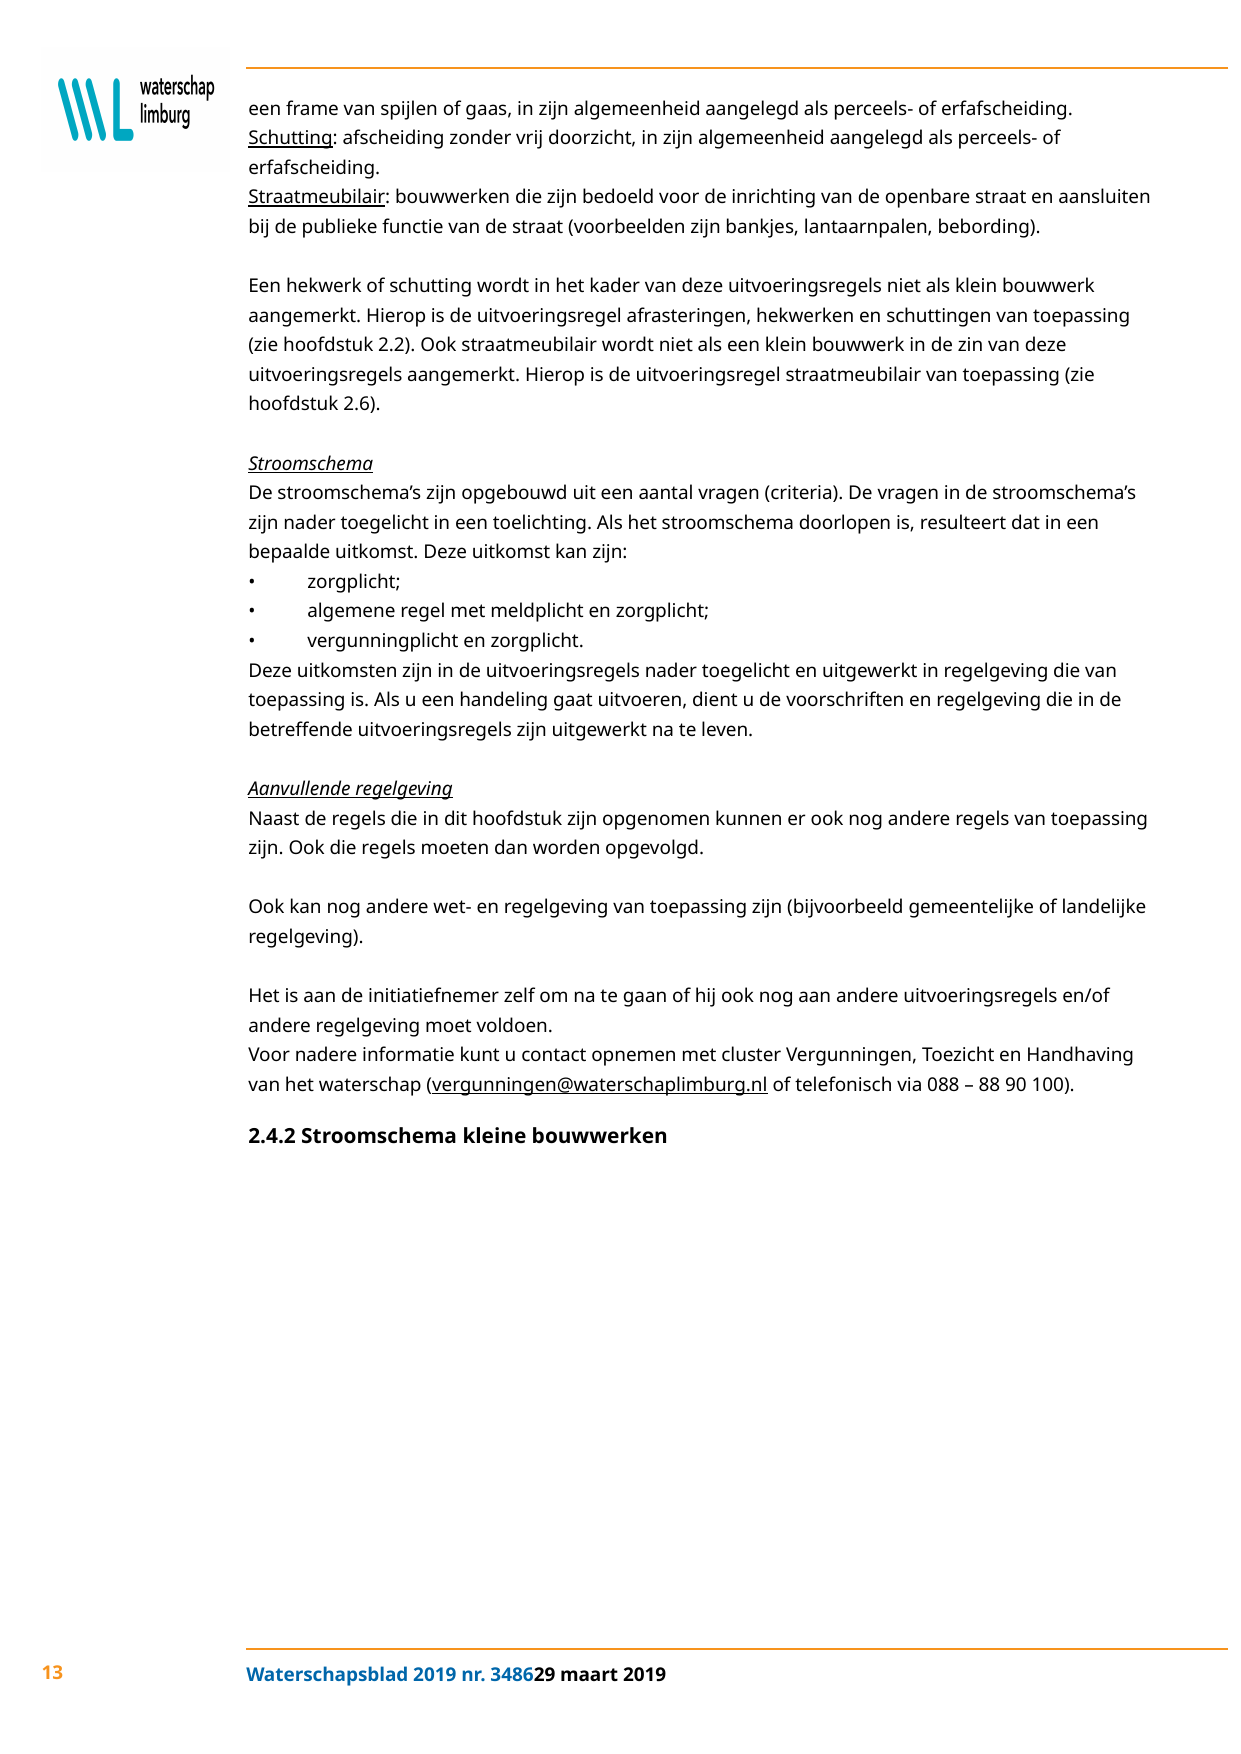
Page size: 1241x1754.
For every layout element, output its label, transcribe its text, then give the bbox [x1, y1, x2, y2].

text Schutting: afscheiding zonder vrij doorzicht, in zijn algemeenheid aangelegd als perceels- of erfafscheiding. [248, 124, 1152, 180]
text Aanvullende regelgeving [248, 775, 1152, 801]
list algemene regel met meldplicht en zorgplicht; [248, 598, 1152, 623]
text Stroomschema [248, 450, 1152, 476]
text Naast de regels die in dit hoofdstuk zijn opgenomen kunnen er ook nog andere regels van toepassing zijn. Ook die regels moeten dan worden opgevolgd. [248, 805, 1152, 860]
text De stroomschema’s zijn opgebouwd uit een aantal vragen (criteria). De vragen in de stroomschema’s zijn nader toegelicht in een toelichting. Als het stroomschema doorlopen is, resulteert dat in een bepaalde uitkomst. Deze uitkomst kan zijn: [248, 479, 1152, 564]
text Deze uitkomsten zijn in de uitvoeringsregels nader toegelicht en uitgewerkt in regelgeving die van toepassing is. Als u een handeling gaat uitvoeren, dient u de voorschriften en regelgeving die in de betreffende uitvoeringsregels zijn uitgewerkt na te leven. [248, 657, 1152, 742]
text Voor nadere informatie kunt u contact opnemen met cluster Vergunningen, Toezicht en Handhaving van het waterschap (vergunningen@waterschaplimburg.nl of telefonisch via 088 – 88 90 100). [248, 1041, 1152, 1097]
list zorgplicht; [248, 568, 1152, 594]
text Het is aan de initiatiefnemer zelf om na te gaan of hij ook nog aan andere uitvoeringsregels en/of andere regelgeving moet voldoen. [248, 982, 1152, 1038]
text Straatmeubilair: bouwwerken die zijn bedoeld voor de inrichting van de openbare straat en aansluiten bij de publieke functie van de straat (voorbeelden zijn bankjes, lantaarnpalen, bebording). [248, 183, 1152, 239]
text 2.4.2 Stroomschema kleine bouwwerken [248, 1121, 1152, 1150]
text Een hekwerk of schutting wordt in het kader van deze uitvoeringsregels niet als klein bouwwerk aangemerkt. Hierop is de uitvoeringsregel afrasteringen, hekwerken en schuttingen van toepassing (zie hoofdstuk 2.2). Ook straatmeubilair wordt niet als een klein bouwwerk in de zin van deze uitvoeringsregels aangemerkt. Hierop is de uitvoeringsregel straatmeubilair van toepassing (zie hoofdstuk 2.6). [248, 272, 1152, 416]
text een frame van spijlen of gaas, in zijn algemeenheid aangelegd als perceels- of erfafscheiding. [248, 95, 1152, 121]
picture [41, 47, 231, 172]
text Ook kan nog andere wet- en regelgeving van toepassing zijn (bijvoorbeeld gemeentelijke of landelijke regelgeving). [248, 893, 1152, 949]
list vergunningplicht en zorgplicht. [248, 627, 1152, 653]
